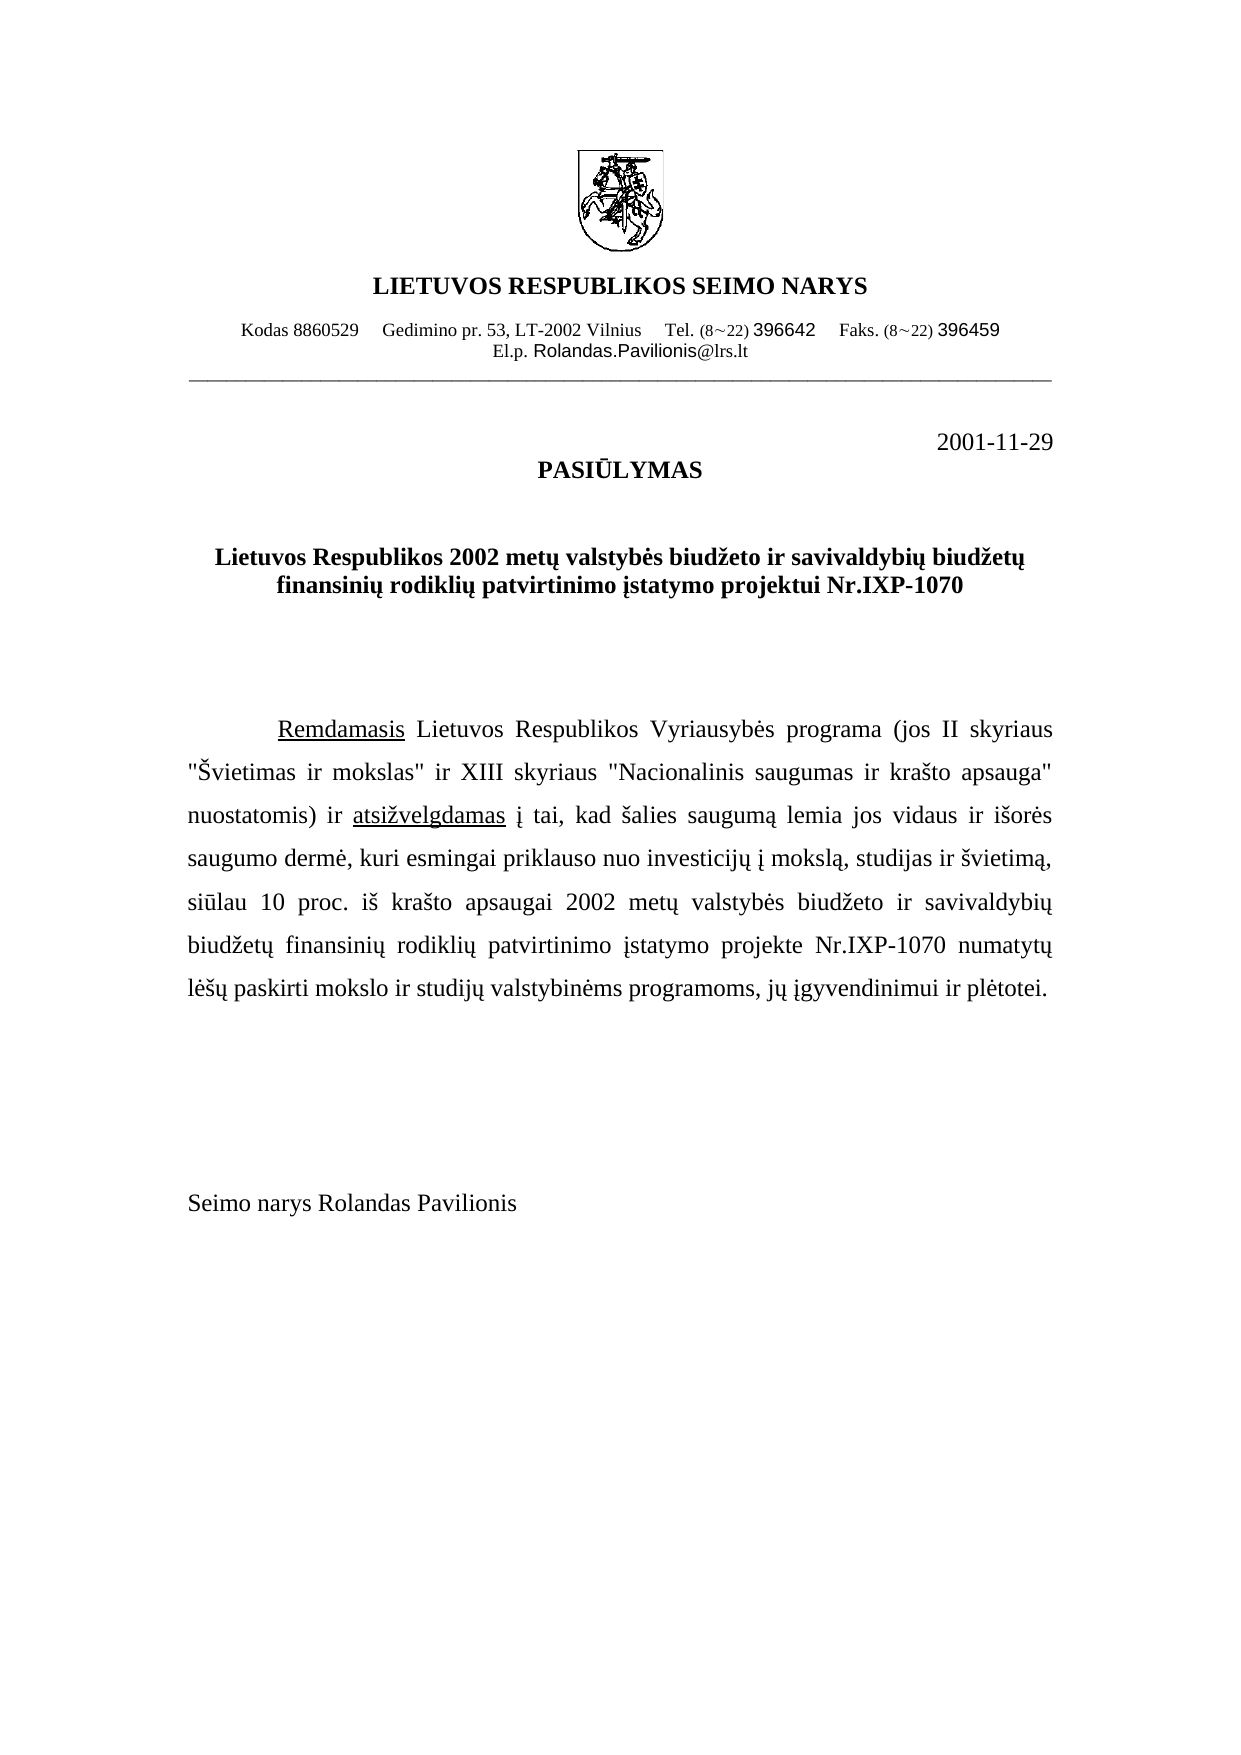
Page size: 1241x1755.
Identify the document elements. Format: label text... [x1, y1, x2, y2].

text Kodas 8860529 Gedimino pr. 53, LT-2002 Vilnius Tel. (822) 396642 Faks. (822) 396459 [187, 319, 1053, 340]
text PASIŪLYMAS [187, 455, 1053, 484]
text Remdamasis Lietuvos Respublikos Vyriausybės programa (jos II skyriaus "Švietimas ir mokslas" ir XIII skyriaus "Nacionalinis saugumas ir krašto apsauga" nuostatomis) ir atsižvelgdamas į tai, kad šalies saugumą lemia jos vidaus ir išorės saugumo dermė, kuri esmingai priklauso nuo investicijų į mokslą, studijas ir švietimą, siūlau 10 proc. iš krašto apsaugai 2002 metų valstybės biudžeto ir savivaldybių biudžetų finansinių rodiklių patvirtinimo įstatymo projekte Nr.IXP-1070 numatytų lėšų paskirti mokslo ir studijų valstybinėms programoms, jų įgyvendinimui ir plėtotei. [187, 714, 1053, 1002]
text LIETUVOS RESPUBLIKOS SEIMO NARYS [187, 271, 1053, 299]
text Seimo narys Rolandas Pavilionis [187, 1188, 1053, 1217]
text ____________________________________________________________________________________________ [187, 362, 1053, 383]
text Lietuvos Respublikos 2002 metų valstybės biudžeto ir savivaldybių biudžetų finansinių rodiklių patvirtinimo įstatymo projektui Nr.IXP-1070 [187, 542, 1053, 599]
text 2001-11-29 [187, 427, 1053, 455]
text El.p. Rolandas.Pavilionis@lrs.lt [187, 340, 1053, 362]
